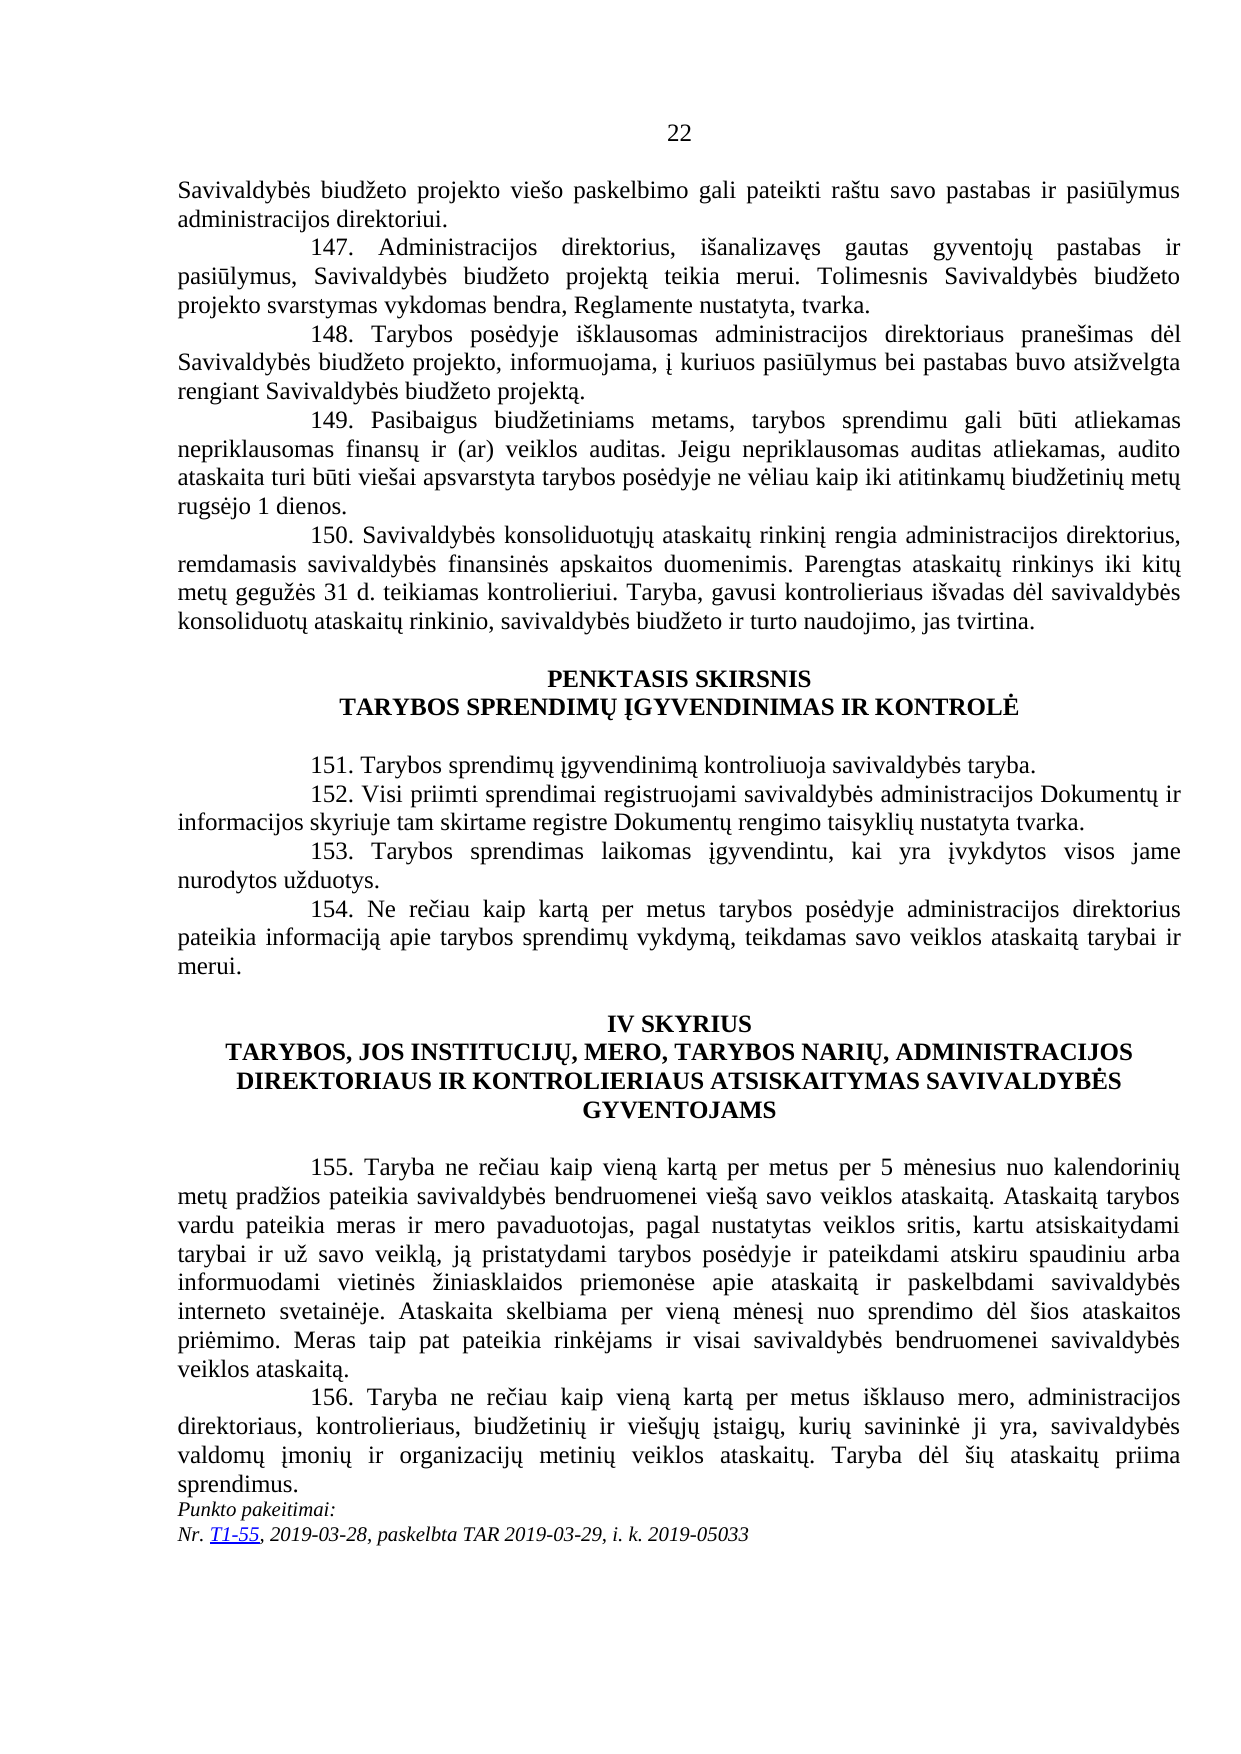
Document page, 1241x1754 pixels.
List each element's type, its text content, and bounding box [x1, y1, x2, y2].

text Savivaldybės biudžeto projekto viešo paskelbimo gali pateikti raštu savo pastabas ir pasiūlymus administracijos direktoriui. [177, 175, 1181, 232]
text 154. Ne rečiau kaip kartą per metus tarybos posėdyje administracijos direktorius pateikia informaciją apie tarybos sprendimų vykdymą, teikdamas savo veiklos ataskaitą tarybai ir merui. [177, 894, 1181, 980]
text IV SKYRIUS [177, 1009, 1181, 1037]
text Punkto pakeitimai: [177, 1497, 1181, 1521]
text 147. Administracijos direktorius, išanalizavęs gautas gyventojų pastabas ir pasiūlymus, Savivaldybės biudžeto projektą teikia merui. Tolimesnis Savivaldybės biudžeto projekto svarstymas vykdomas bendra, Reglamente nustatyta, tvarka. [177, 232, 1181, 319]
text TARYBOS, JOS INSTITUCIJŲ, MERO, TARYBOS NARIŲ, ADMINISTRACIJOS DIREKTORIAUS IR KONTROLIERIAUS ATSISKAITYMAS SAVIVALDYBĖS GYVENTOJAMS [177, 1037, 1181, 1124]
text 148. Tarybos posėdyje išklausomas administracijos direktoriaus pranešimas dėl Savivaldybės biudžeto projekto, informuojama, į kuriuos pasiūlymus bei pastabas buvo atsižvelgta rengiant Savivaldybės biudžeto projektą. [177, 319, 1181, 405]
text 153. Tarybos sprendimas laikomas įgyvendintu, kai yra įvykdytos visos jame nurodytos užduotys. [177, 836, 1181, 894]
text Nr. T1-55, 2019-03-28, paskelbta TAR 2019-03-29, i. k. 2019-05033 [177, 1521, 1181, 1546]
text 151. Tarybos sprendimų įgyvendinimą kontroliuoja savivaldybės taryba. [177, 750, 1181, 779]
text 156. Taryba ne rečiau kaip vieną kartą per metus išklauso mero, administracijos direktoriaus, kontrolieriaus, biudžetinių ir viešųjų įstaigų, kurių savininkė ji yra, savivaldybės valdomų įmonių ir organizacijų metinių veiklos ataskaitų. Taryba dėl šių ataskaitų priima sprendimus. [177, 1382, 1181, 1497]
text 155. Taryba ne rečiau kaip vieną kartą per metus per 5 mėnesius nuo kalendorinių metų pradžios pateikia savivaldybės bendruomenei viešą savo veiklos ataskaitą. Ataskaitą tarybos vardu pateikia meras ir mero pavaduotojas, pagal nustatytas veiklos sritis, kartu atsiskaitydami tarybai ir už savo veiklą, ją pristatydami tarybos posėdyje ir pateikdami atskiru spaudiniu arba informuodami vietinės žiniasklaidos priemonėse apie ataskaitą ir paskelbdami savivaldybės interneto svetainėje. Ataskaita skelbiama per vieną mėnesį nuo sprendimo dėl šios ataskaitos priėmimo. Meras taip pat pateikia rinkėjams ir visai savivaldybės bendruomenei savivaldybės veiklos ataskaitą. [177, 1152, 1181, 1382]
text TARYBOS SPRENDIMŲ ĮGYVENDINIMAS IR KONTROLĖ [177, 692, 1181, 721]
text 149. Pasibaigus biudžetiniams metams, tarybos sprendimu gali būti atliekamas nepriklausomas finansų ir (ar) veiklos auditas. Jeigu nepriklausomas auditas atliekamas, audito ataskaita turi būti viešai apsvarstyta tarybos posėdyje ne vėliau kaip iki atitinkamų biudžetinių metų rugsėjo 1 dienos. [177, 405, 1181, 520]
text PENKTASIS SKIRSNIS [177, 664, 1181, 692]
text 150. Savivaldybės konsoliduotųjų ataskaitų rinkinį rengia administracijos direktorius, remdamasis savivaldybės finansinės apskaitos duomenimis. Parengtas ataskaitų rinkinys iki kitų metų gegužės 31 d. teikiamas kontrolieriui. Taryba, gavusi kontrolieriaus išvadas dėl savivaldybės konsoliduotų ataskaitų rinkinio, savivaldybės biudžeto ir turto naudojimo, jas tvirtina. [177, 520, 1181, 635]
text 152. Visi priimti sprendimai registruojami savivaldybės administracijos Dokumentų ir informacijos skyriuje tam skirtame registre Dokumentų rengimo taisyklių nustatyta tvarka. [177, 779, 1181, 836]
